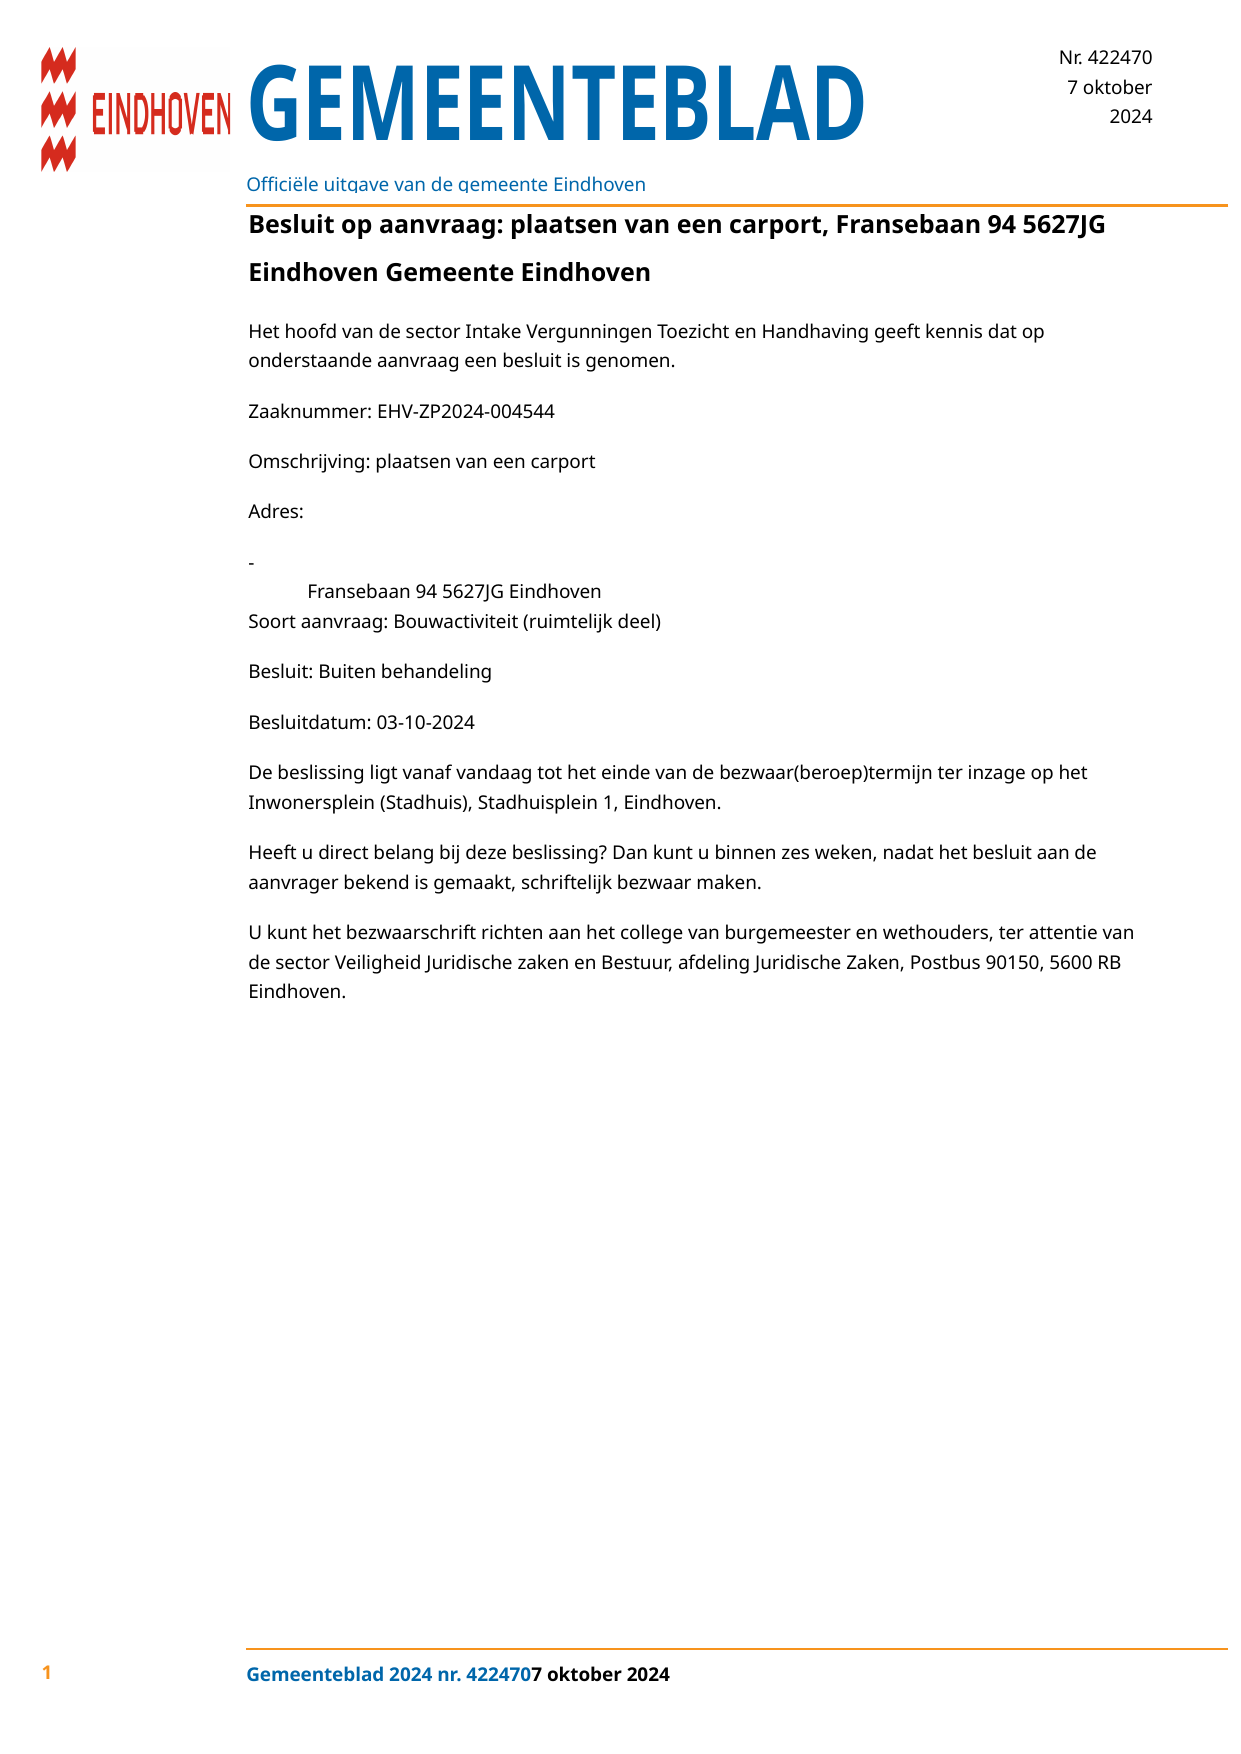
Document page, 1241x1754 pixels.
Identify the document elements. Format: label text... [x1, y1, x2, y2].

text Heeft u direct belang bij deze beslissing? Dan kunt u binnen zes weken, nadat het besluit aan de aanvrager bekend is gemaakt, schriftelijk bezwaar maken. [248, 839, 1152, 895]
text Zaaknummer: EHV-ZP2024-004544 [248, 398, 1152, 424]
picture [41, 47, 231, 172]
text Besluit: Buiten behandeling [248, 659, 1152, 684]
text Besluitdatum: 03-10-2024 [248, 709, 1152, 735]
text Omschrijving: plaatsen van een carport [248, 448, 1152, 474]
text Soort aanvraag: Bouwactiviteit (ruimtelijk deel) [248, 608, 1152, 634]
text Adres: [248, 499, 1152, 524]
text Besluit op aanvraag: plaatsen van een carport, Fransebaan 94 5627JG Eindhoven Gemeente Eindhoven [248, 207, 1152, 288]
text Het hoofd van de sector Intake Vergunningen Toezicht en Handhaving geeft kennis dat op onderstaande aanvraag een besluit is genomen. [248, 318, 1152, 373]
text U kunt het bezwaarschrift richten aan het college van burgemeester en wethouders, ter attentie van de sector Veiligheid Juridische zaken en Bestuur, afdeling Juridische Zaken, Postbus 90150, 5600 RB Eindhoven. [248, 919, 1152, 1004]
list Fransebaan 94 5627JG Eindhoven [248, 579, 1152, 604]
text De beslissing ligt vanaf vandaag tot het einde van de bezwaar(beroep)termijn ter inzage op het Inwonersplein (Stadhuis), Stadhuisplein 1, Eindhoven. [248, 759, 1152, 815]
